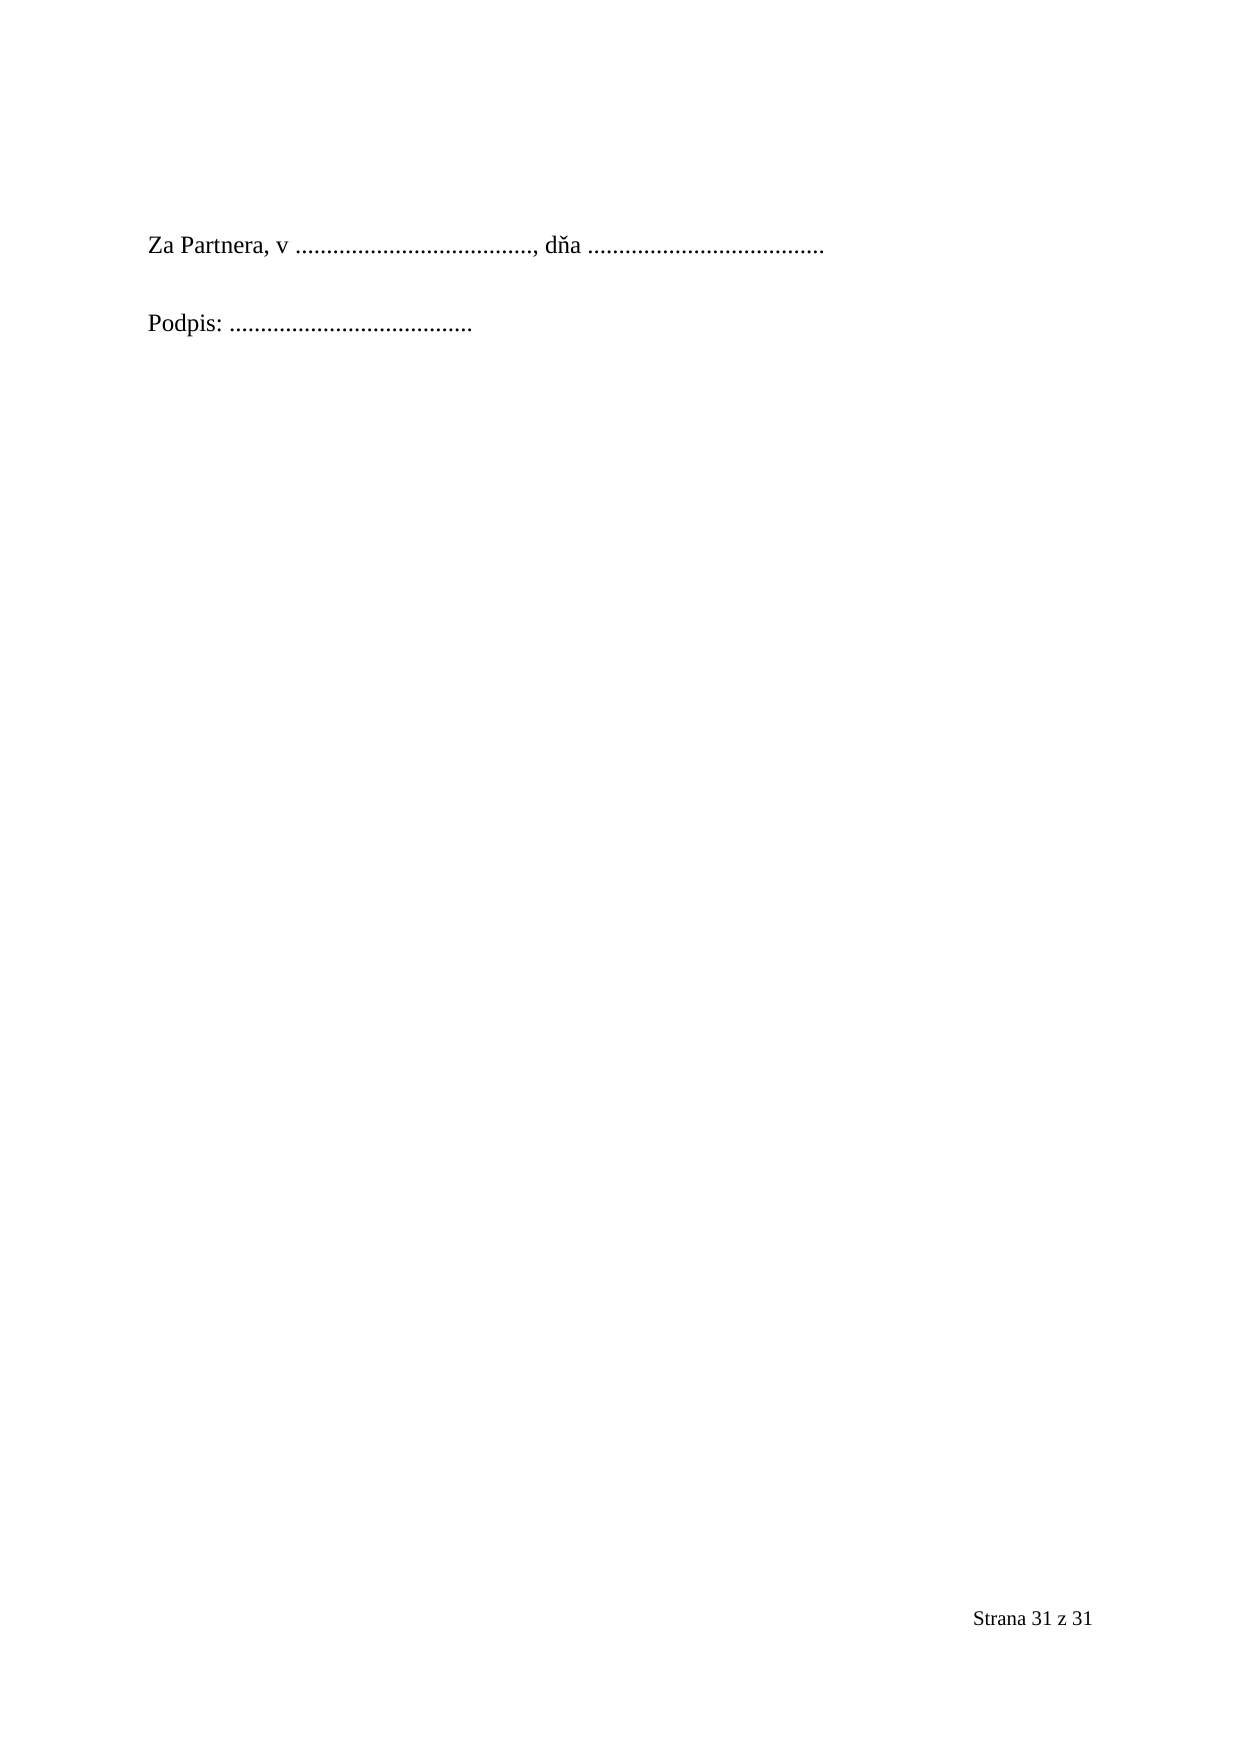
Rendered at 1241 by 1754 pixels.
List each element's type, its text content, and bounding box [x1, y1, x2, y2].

text Za Partnera, v ......................................, dňa ...................................... [148, 230, 1093, 259]
text Podpis: ....................................... [148, 308, 1093, 337]
